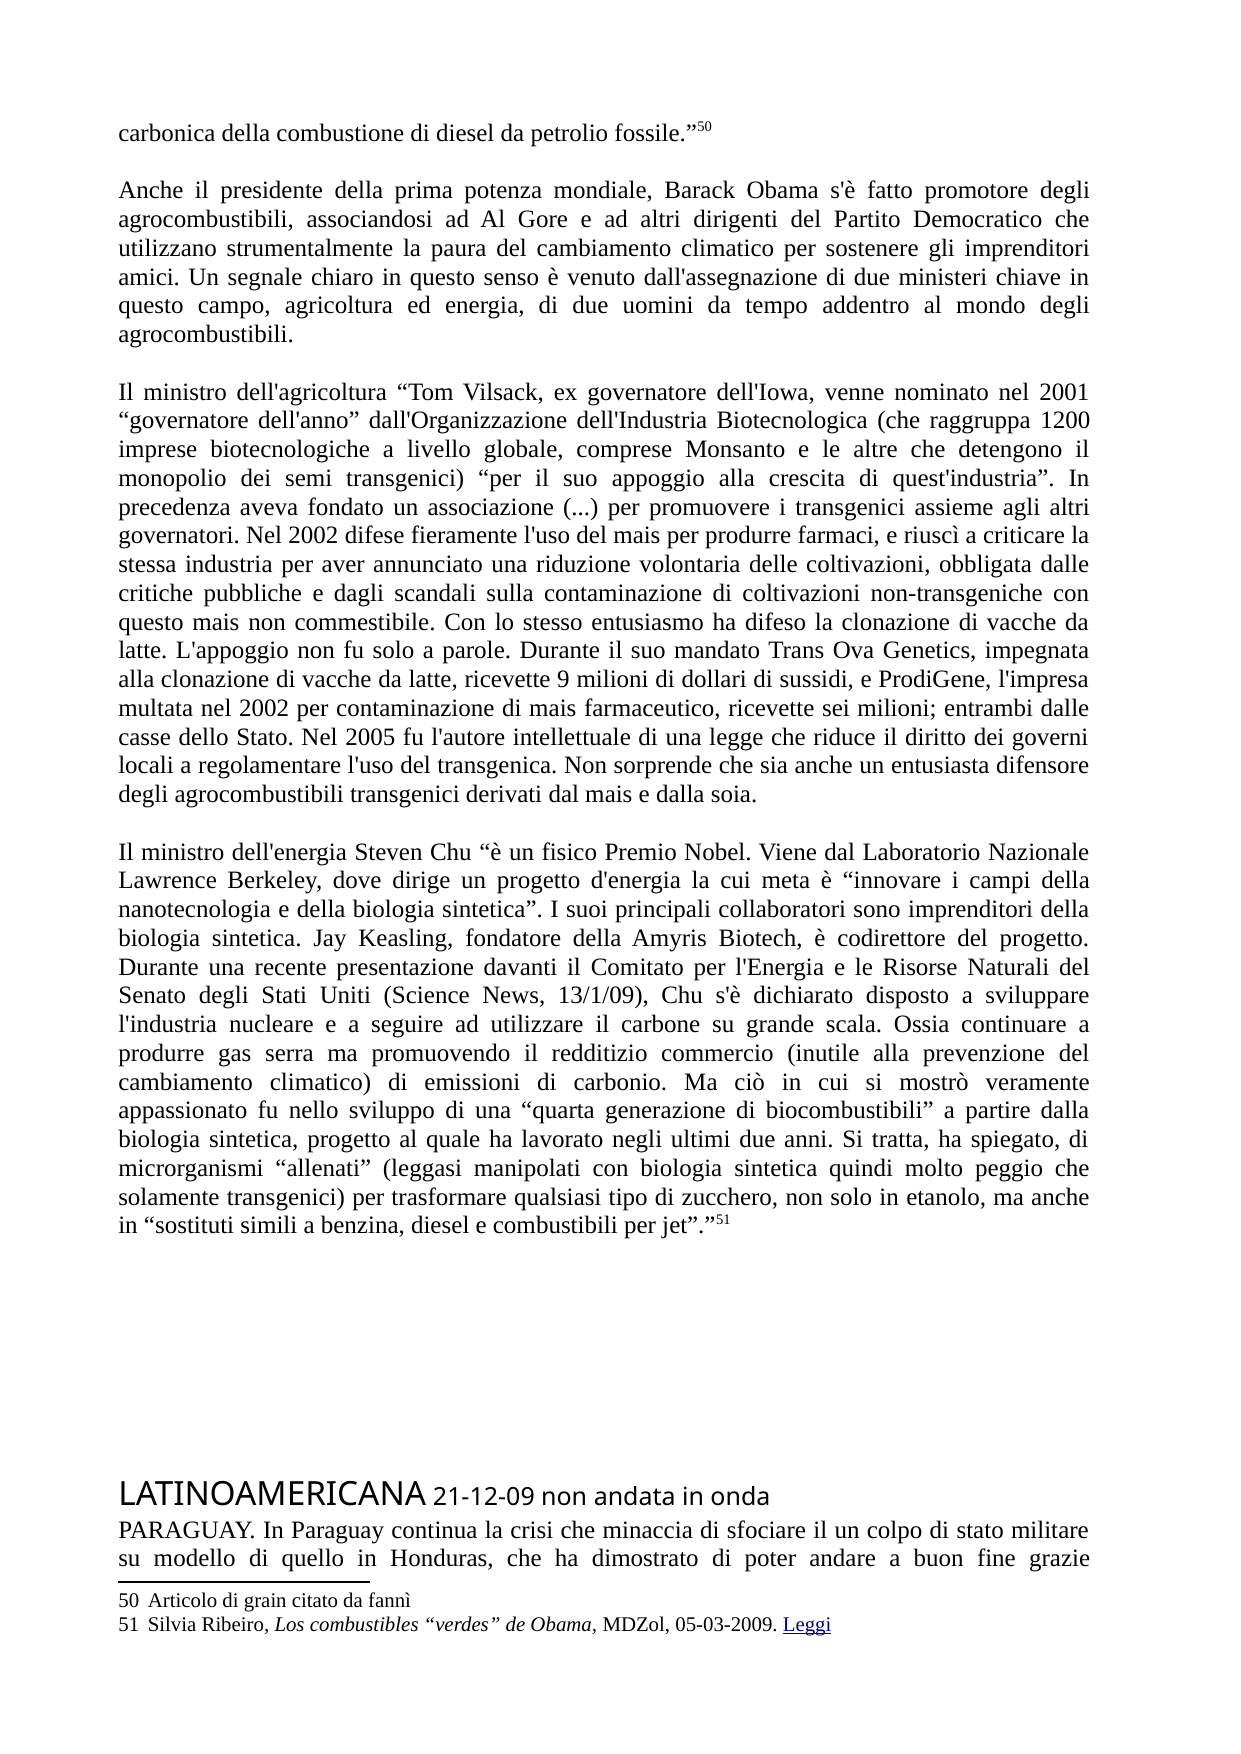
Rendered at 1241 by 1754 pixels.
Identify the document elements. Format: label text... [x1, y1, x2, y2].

text Articolo di grain citato da fannì [118, 1588, 1122, 1612]
text carbonica della combustione di diesel da petrolio fossile.” [118, 118, 1091, 147]
text LATINOAMERICANA 21-12-09 non andata in onda [118, 1469, 1091, 1515]
text Silvia Ribeiro, Los combustibles “verdes” de Obama, MDZol, 05-03-2009. Leggi [118, 1612, 1122, 1636]
text PARAGUAY. In Paraguay continua la crisi che minaccia di sfociare il un colpo di stato militare su modello di quello in Honduras, che ha dimostrato di poter andare a buon fine grazie [118, 1515, 1091, 1572]
text Anche il presidente della prima potenza mondiale, Barack Obama s'è fatto promotore degli agrocombustibili, associandosi ad Al Gore e ad altri dirigenti del Partito Democratico che utilizzano strumentalmente la paura del cambiamento climatico per sostenere gli imprenditori amici. Un segnale chiaro in questo senso è venuto dall'assegnazione di due ministeri chiave in questo campo, agricoltura ed energia, di due uomini da tempo addentro al mondo degli agrocombustibili. [118, 176, 1091, 348]
text Il ministro dell'energia Steven Chu “è un fisico Premio Nobel. Viene dal Laboratorio Nazionale Lawrence Berkeley, dove dirige un progetto d'energia la cui meta è “innovare i campi della nanotecnologia e della biologia sintetica”. I suoi principali collaboratori sono imprenditori della biologia sintetica. Jay Keasling, fondatore della Amyris Biotech, è codirettore del progetto. Durante una recente presentazione davanti il Comitato per l'Energia e le Risorse Naturali del Senato degli Stati Uniti (Science News, 13/1/09), Chu s'è dichiarato disposto a sviluppare l'industria nucleare e a seguire ad utilizzare il carbone su grande scala. Ossia continuare a produrre gas serra ma promuovendo il redditizio commercio (inutile alla prevenzione del cambiamento climatico) di emissioni di carbonio. Ma ciò in cui si mostrò veramente appassionato fu nello sviluppo di una “quarta generazione di biocombustibili” a partire dalla biologia sintetica, progetto al quale ha lavorato negli ultimi due anni. Si tratta, ha spiegato, di microrganismi “allenati” (leggasi manipolati con biologia sintetica quindi molto peggio che solamente transgenici) per trasformare qualsiasi tipo di zucchero, non solo in etanolo, ma anche in “sostituti simili a benzina, diesel e combustibili per jet”.” [118, 837, 1091, 1239]
text Il ministro dell'agricoltura “Tom Vilsack, ex governatore dell'Iowa, venne nominato nel 2001 “governatore dell'anno” dall'Organizzazione dell'Industria Biotecnologica (che raggruppa 1200 imprese biotecnologiche a livello globale, comprese Monsanto e le altre che detengono il monopolio dei semi transgenici) “per il suo appoggio alla crescita di quest'industria”. In precedenza aveva fondato un associazione (...) per promuovere i transgenici assieme agli altri governatori. Nel 2002 difese fieramente l'uso del mais per produrre farmaci, e riuscì a criticare la stessa industria per aver annunciato una riduzione volontaria delle coltivazioni, obbligata dalle critiche pubbliche e dagli scandali sulla contaminazione di coltivazioni non-transgeniche con questo mais non commestibile. Con lo stesso entusiasmo ha difeso la clonazione di vacche da latte. L'appoggio non fu solo a parole. Durante il suo mandato Trans Ova Genetics, impegnata alla clonazione di vacche da latte, ricevette 9 milioni di dollari di sussidi, e ProdiGene, l'impresa multata nel 2002 per contaminazione di mais farmaceutico, ricevette sei milioni; entrambi dalle casse dello Stato. Nel 2005 fu l'autore intellettuale di una legge che riduce il diritto dei governi locali a regolamentare l'uso del transgenica. Non sorprende che sia anche un entusiasta difensore degli agrocombustibili transgenici derivati dal mais e dalla soia. [118, 377, 1091, 808]
